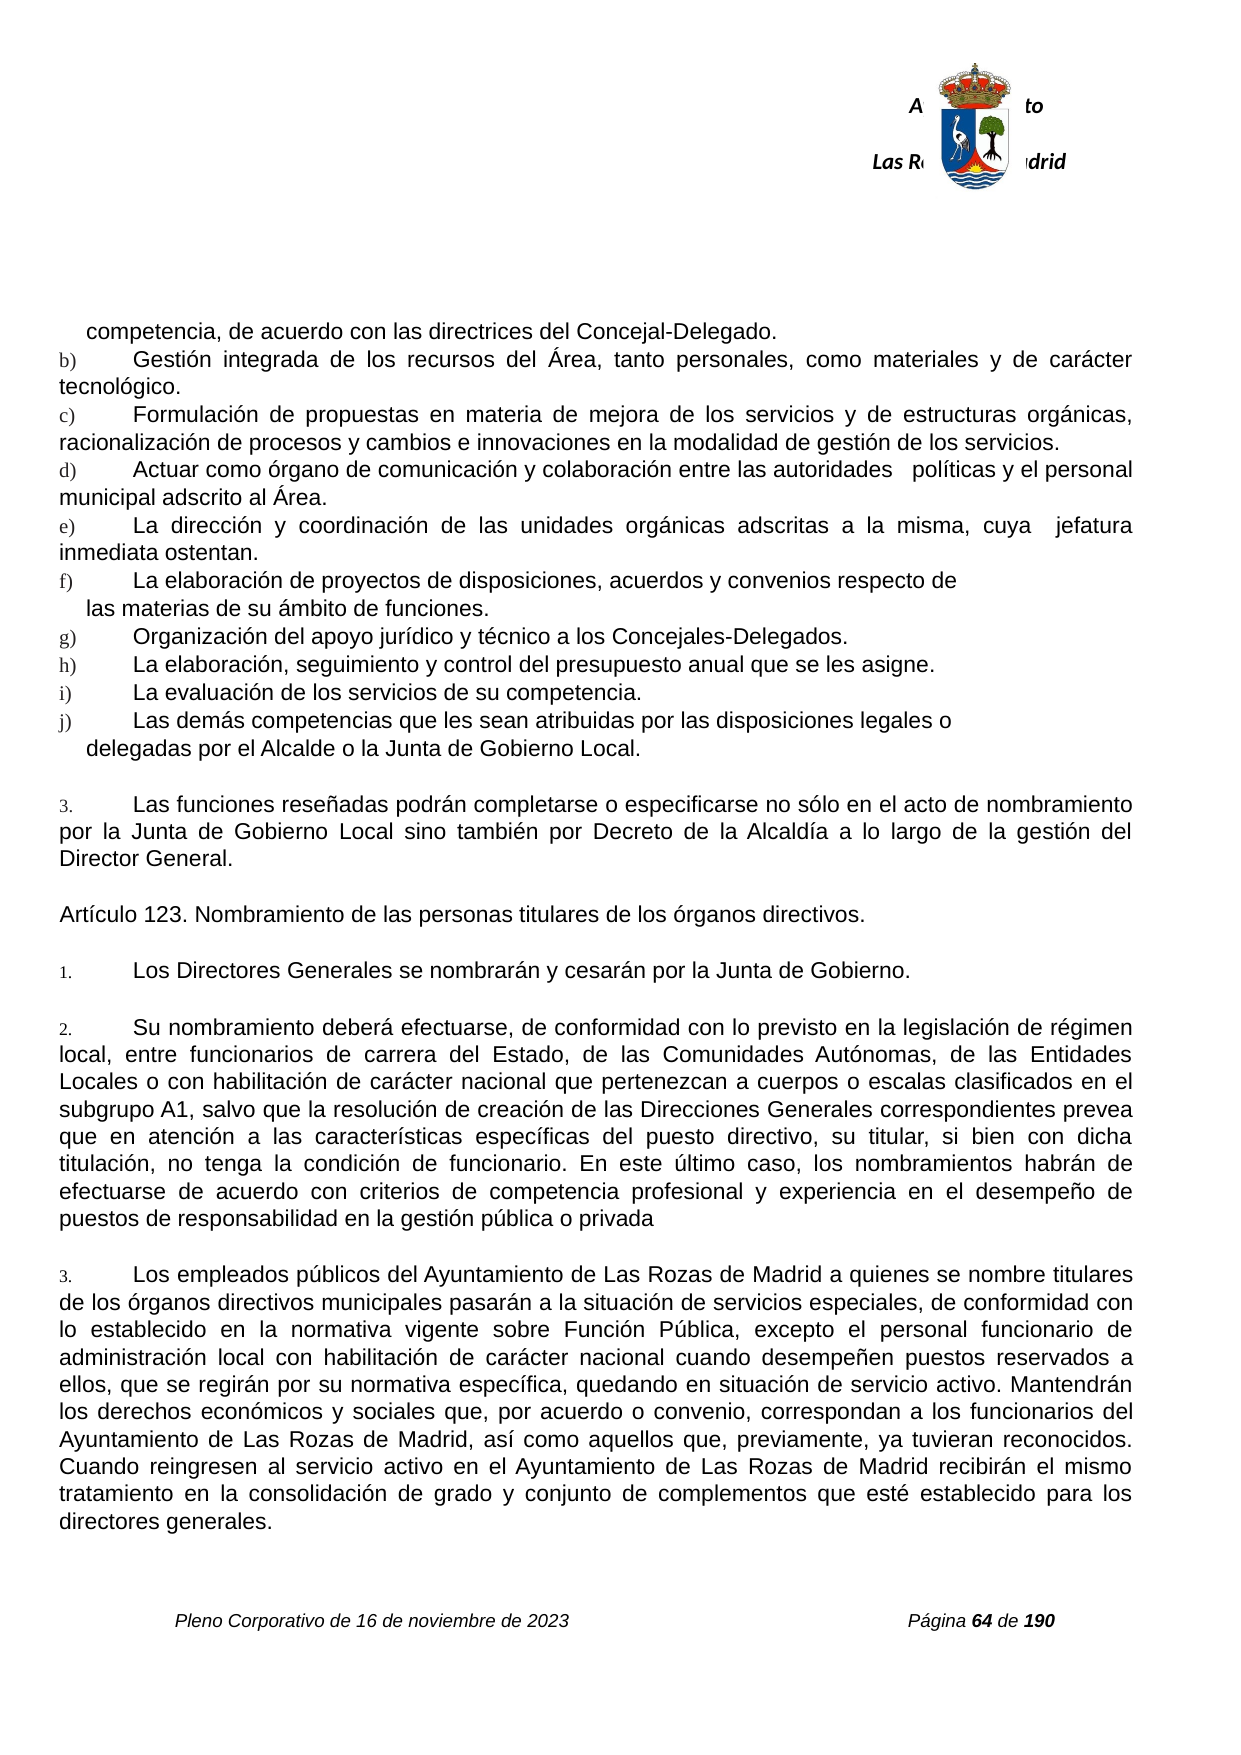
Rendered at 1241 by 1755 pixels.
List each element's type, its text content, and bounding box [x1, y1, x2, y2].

list La elaboración de proyectos de disposiciones, acuerdos y convenios respecto de [59, 567, 1134, 593]
list Organización del apoyo jurídico y técnico a los Concejales-Delegados. [59, 623, 1134, 649]
list Actuar como órgano de comunicación y colaboración entre las autoridades políticas y el personal municipal adscrito al Área. [59, 456, 1134, 510]
list Su nombramiento deberá efectuarse, de conformidad con lo previsto en la legislación de régimen local, entre funcionarios de carrera del Estado, de las Comunidades Autónomas, de las Entidades Locales o con habilitación de carácter nacional que pertenezcan a cuerpos o escalas clasificados en el subgrupo A1, salvo que la resolución de creación de las Direcciones Generales correspondientes prevea que en atención a las características específicas del puesto directivo, su titular, si bien con dicha titulación, no tenga la condición de funcionario. En este último caso, los nombramientos habrán de efectuarse de acuerdo con criterios de competencia profesional y experiencia en el desempeño de puestos de responsabilidad en la gestión pública o privada [59, 1013, 1134, 1232]
text competencia, de acuerdo con las directrices del Concejal-Delegado. [86, 318, 1134, 344]
list Formulación de propuestas en materia de mejora de los servicios y de estructuras orgánicas, racionalización de procesos y cambios e innovaciones en la modalidad de gestión de los servicios. [59, 401, 1134, 455]
text delegadas por el Alcalde o la Junta de Gobierno Local. [86, 734, 1134, 761]
list Los Directores Generales se nombrarán y cesarán por la Junta de Gobierno. [59, 957, 1134, 984]
list Las funciones reseñadas podrán completarse o especificarse no sólo en el acto de nombramiento por la Junta de Gobierno Local sino también por Decreto de la Alcaldía a lo largo de la gestión del Director General. [59, 791, 1134, 872]
text Artículo 123. Nombramiento de las personas titulares de los órganos directivos. [59, 901, 1134, 928]
list Las demás competencias que les sean atribuidas por las disposiciones legales o [59, 707, 1134, 733]
list Los empleados públicos del Ayuntamiento de Las Rozas de Madrid a quienes se nombre titulares de los órganos directivos municipales pasarán a la situación de servicios especiales, de conformidad con lo establecido en la normativa vigente sobre Función Pública, excepto el personal funcionario de administración local con habilitación de carácter nacional cuando desempeñen puestos reservados a ellos, que se regirán por su normativa específica, quedando en situación de servicio activo. Mantendrán los derechos económicos y sociales que, por acuerdo o convenio, correspondan a los funcionarios del Ayuntamiento de Las Rozas de Madrid, así como aquellos que, previamente, ya tuvieran reconocidos. Cuando reingresen al servicio activo en el Ayuntamiento de Las Rozas de Madrid recibirán el mismo tratamiento en la consolidación de grado y conjunto de complementos que esté establecido para los directores generales. [59, 1261, 1134, 1534]
list La elaboración, seguimiento y control del presupuesto anual que se les asigne. [59, 651, 1134, 677]
list Gestión integrada de los recursos del Área, tanto personales, como materiales y de carácter tecnológico. [59, 346, 1134, 399]
list La dirección y coordinación de las unidades orgánicas adscritas a la misma, cuya jefatura inmediata ostentan. [59, 512, 1134, 565]
text las materias de su ámbito de funciones. [86, 595, 1134, 621]
list La evaluación de los servicios de su competencia. [59, 679, 1134, 705]
